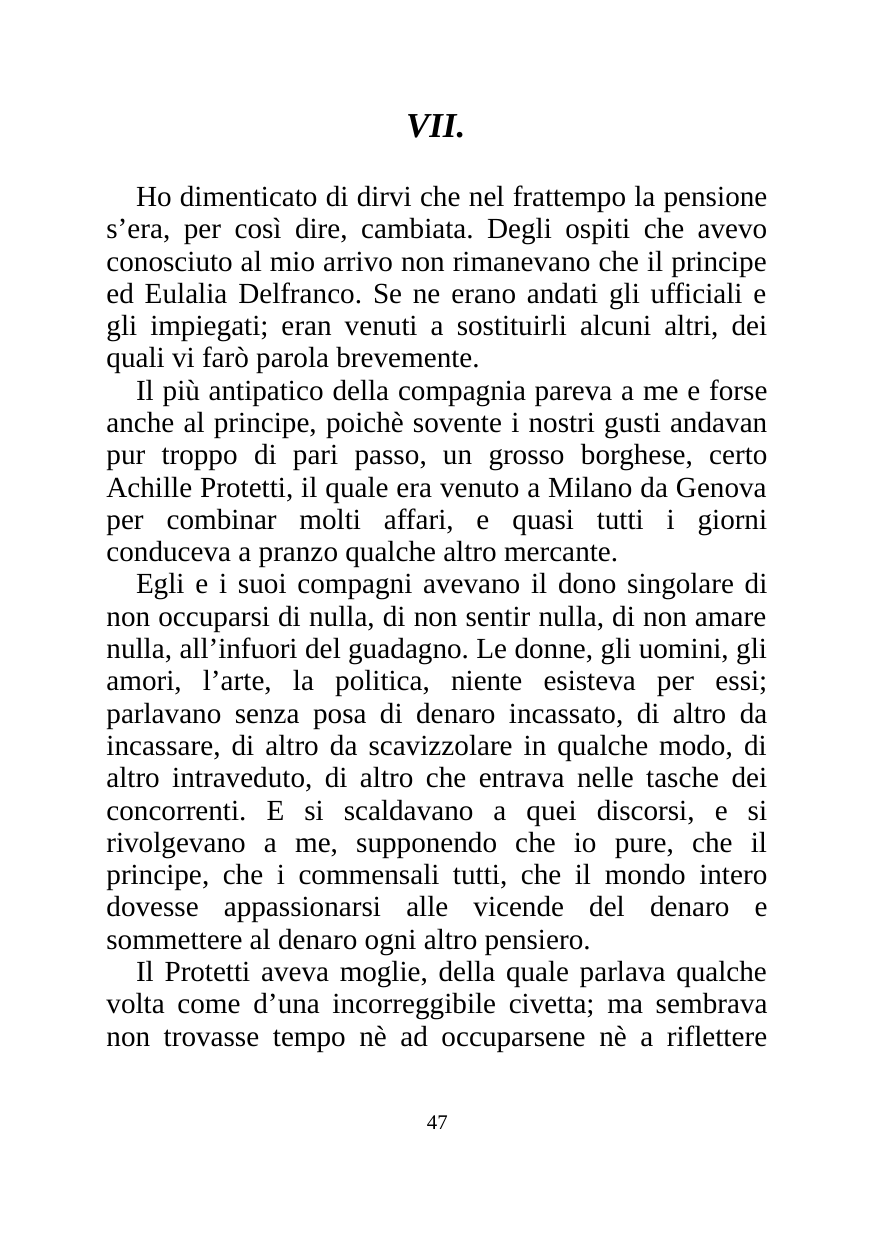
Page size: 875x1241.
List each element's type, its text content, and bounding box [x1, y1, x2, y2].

text Egli e i suoi compagni avevano il dono singolare di non occuparsi di nulla, di non sentir nulla, di non amare nulla, all’infuori del guadagno. Le donne, gli uomini, gli amori, l’arte, la politica, niente esisteva per essi; parlavano senza posa di denaro incassato, di altro da incassare, di altro da scavizzolare in qualche modo, di altro intraveduto, di altro che entrava nelle tasche dei concorrenti. E si scaldavano a quei discorsi, e si rivolgevano a me, supponendo che io pure, che il principe, che i commensali tutti, che il mondo intero dovesse appassionarsi alle vicende del denaro e sommettere al denaro ogni altro pensiero. [106, 568, 768, 955]
text Il Protetti aveva moglie, della quale parlava qualche volta come d’una incorreggibile civetta; ma sembrava non trovasse tempo nè ad occuparsene nè a riflettere [106, 955, 768, 1052]
subtitle VII. [106, 106, 768, 145]
text Ho dimenticato di dirvi che nel frattempo la pensione s’era, per così dire, cambiata. Degli ospiti che avevo conosciuto al mio arrivo non rimanevano che il principe ed Eulalia Delfranco. Se ne erano andati gli ufficiali e gli impiegati; eran venuti a sostituirli alcuni altri, dei quali vi farò parola brevemente. [106, 180, 768, 374]
text Il più antipatico della compagnia pareva a me e forse anche al principe, poichè sovente i nostri gusti andavan pur troppo di pari passo, un grosso borghese, certo Achille Protetti, il quale era venuto a Milano da Genova per combinar molti affari, e quasi tutti i giorni conduceva a pranzo qualche altro mercante. [106, 374, 768, 568]
